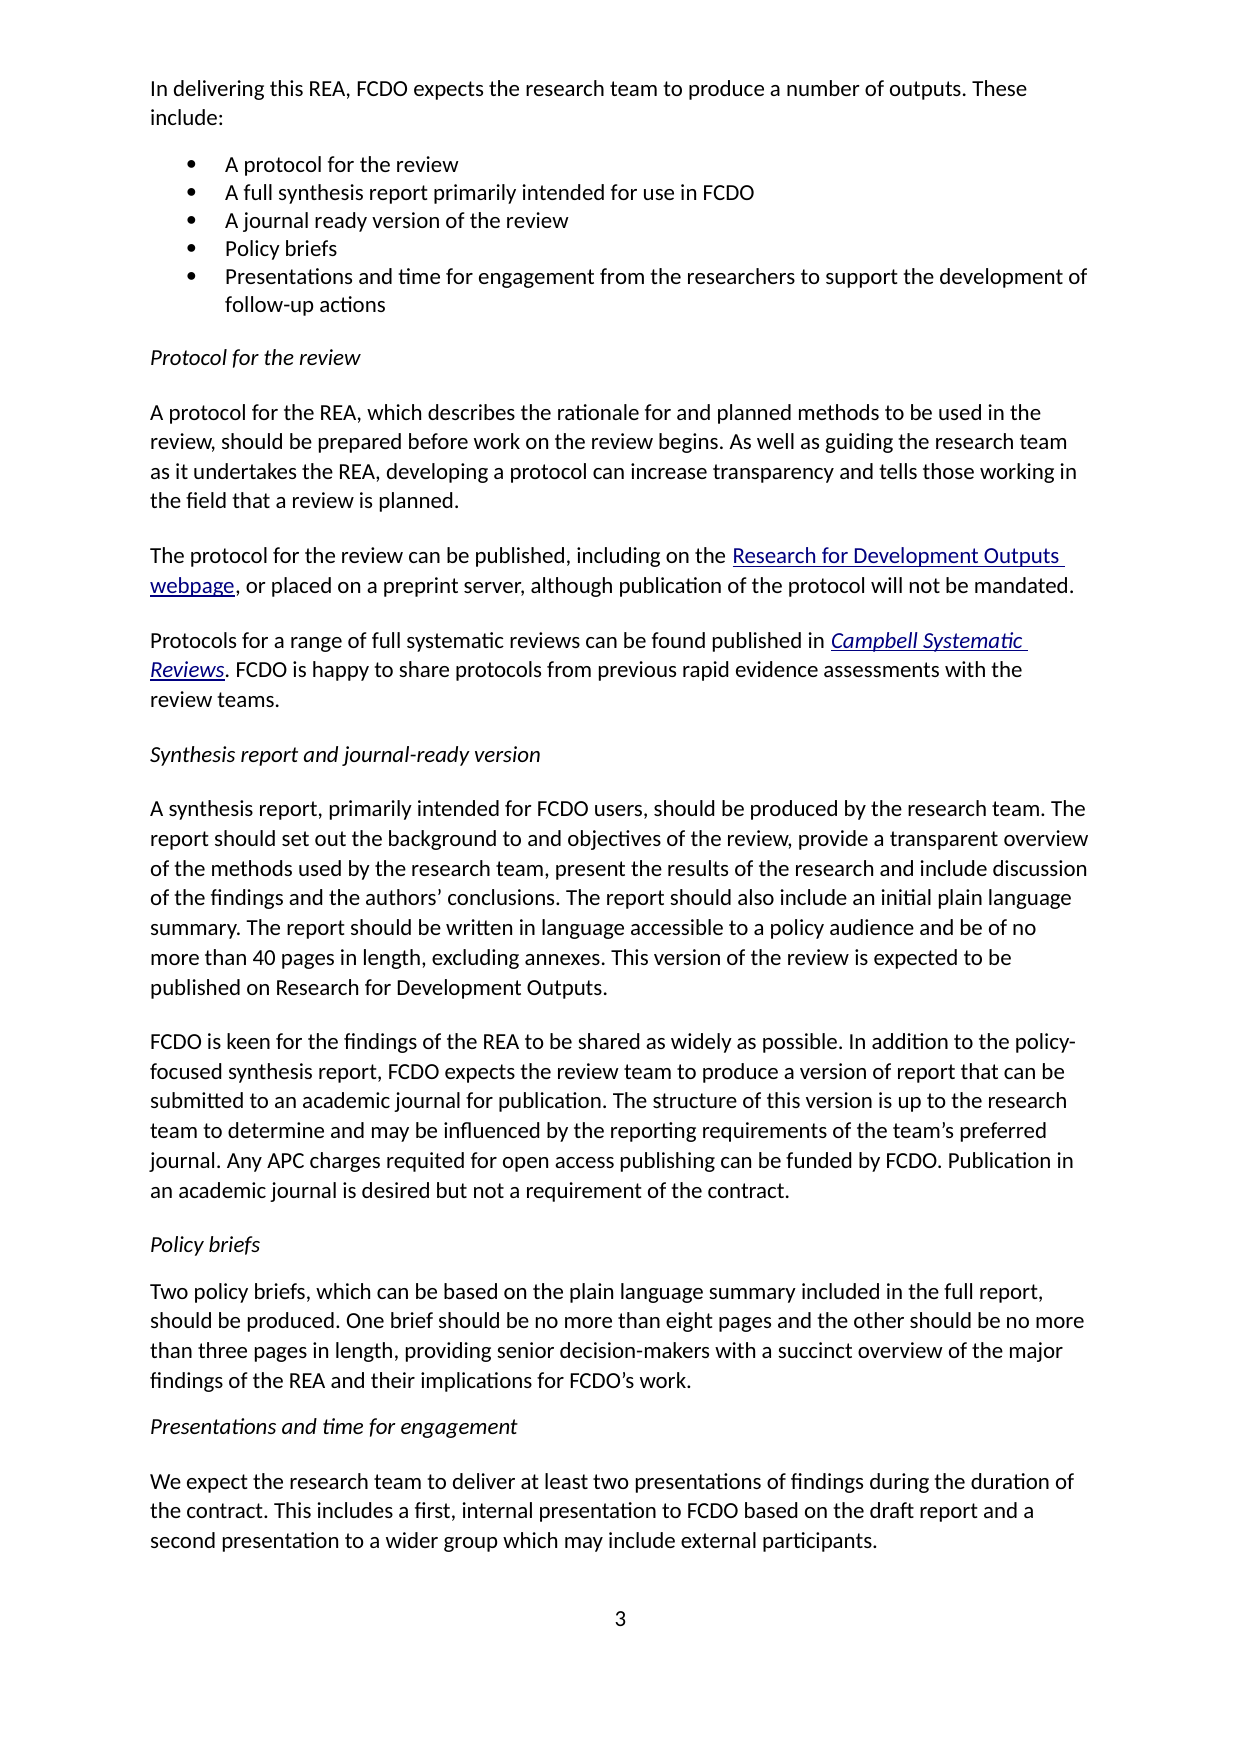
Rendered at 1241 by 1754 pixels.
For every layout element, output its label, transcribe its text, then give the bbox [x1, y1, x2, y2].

text In delivering this REA, FCDO expects the research team to produce a number of outputs. These include: [150, 74, 1090, 131]
list Policy briefs [187, 234, 1090, 262]
list Presentations and time for engagement from the researchers to support the development of follow-up actions [187, 262, 1090, 318]
text Presentations and time for engagement [150, 1412, 1090, 1440]
text Two policy briefs, which can be based on the plain language summary included in the full report, should be produced. One brief should be no more than eight pages and the other should be no more than three pages in length, providing senior decision-makers with a succinct overview of the major findings of the REA and their implications for FCDO’s work. [150, 1277, 1090, 1394]
text A protocol for the REA, which describes the rationale for and planned methods to be used in the review, should be prepared before work on the review begins. As well as guiding the research team as it undertakes the REA, developing a protocol can increase transparency and tells those working in the field that a review is planned. [150, 398, 1090, 515]
list A protocol for the review [187, 150, 1090, 178]
text A synthesis report, primarily intended for FCDO users, should be produced by the research team. The report should set out the background to and objectives of the review, provide a transparent overview of the methods used by the research team, present the results of the research and include discussion of the findings and the authors’ conclusions. The report should also include an initial plain language summary. The report should be written in language accessible to a policy audience and be of no more than 40 pages in length, excluding annexes. This version of the review is expected to be published on Research for Development Outputs. [150, 794, 1090, 1001]
text Protocol for the review [150, 343, 1090, 371]
text The protocol for the review can be published, including on the Research for Development Outputs webpage, or placed on a preprint server, although publication of the protocol will not be mandated. [150, 541, 1090, 599]
text FCDO is keen for the findings of the REA to be shared as widely as possible. In addition to the policy-focused synthesis report, FCDO expects the review team to produce a version of report that can be submitted to an academic journal for publication. The structure of this version is up to the research team to determine and may be influenced by the reporting requirements of the team’s preferred journal. Any APC charges requited for open access publishing can be funded by FCDO. Publication in an academic journal is desired but not a requirement of the contract. [150, 1027, 1090, 1204]
text We expect the research team to deliver at least two presentations of findings during the duration of the contract. This includes a first, internal presentation to FCDO based on the draft report and a second presentation to a wider group which may include external participants. [150, 1467, 1090, 1554]
list A journal ready version of the review [187, 206, 1090, 234]
text Policy briefs [150, 1230, 1090, 1258]
text Synthesis report and journal-ready version [150, 740, 1090, 768]
list A full synthesis report primarily intended for use in FCDO [187, 178, 1090, 206]
text Protocols for a range of full systematic reviews can be found published in Campbell Systematic Reviews. FCDO is happy to share protocols from previous rapid evidence assessments with the review teams. [150, 626, 1090, 713]
